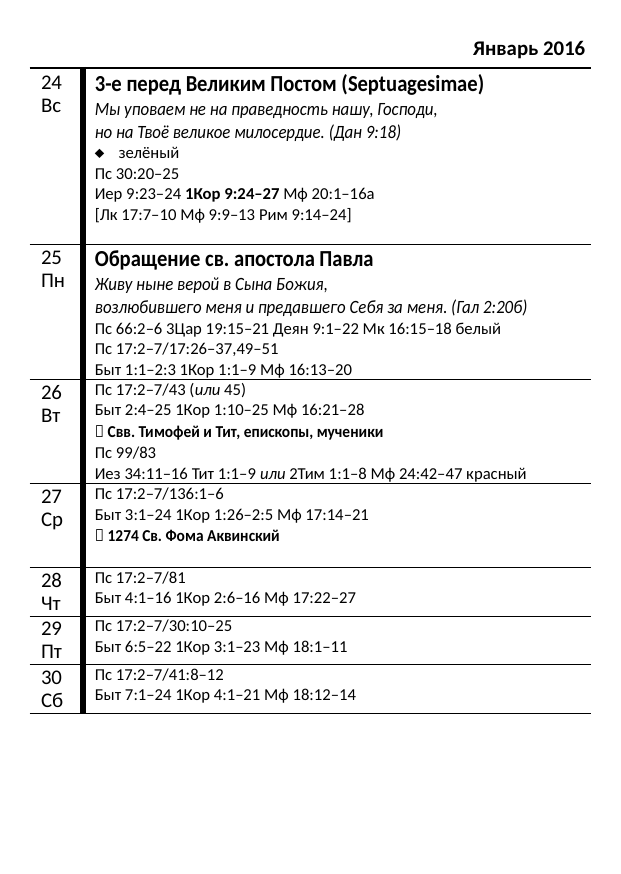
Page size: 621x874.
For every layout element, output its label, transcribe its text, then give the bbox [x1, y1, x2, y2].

table_cell 25 Пн [30, 245, 80, 379]
table_cell Пс 17:2–7/81 Быт 4:1–16 1Кор 2:6–16 Мф 17:22–27 [86, 568, 591, 616]
table_cell Обращение св. апостола Павла Живу ныне верой в Сына Божия, возлюбившего меня и предавшего Себя за меня. (Гал 2:20б) Пс 66:2–6 3Цар 19:15–21 Деян 9:1–22 Мк 16:15–18 белый Пс 17:2–7/17:26–37,49–51 Быт 1:1–2:3 1Кор 1:1–9 Мф 16:13–20 [86, 245, 591, 379]
table_cell 28 Чт [30, 568, 80, 616]
table_cell 27 Ср [30, 484, 80, 567]
table_cell Пс 17:2–7/136:1–6 Быт 3:1–24 1Кор 1:26–2:5 Мф 17:14–21  1274 Св. Фома Аквинский [86, 484, 591, 567]
table_header Январь 2016 [30, 30, 591, 67]
table_cell 26 Вт [30, 380, 80, 483]
table_cell 29 Пт [30, 617, 80, 664]
table_cell Пс 17:2–7/30:10–25 Быт 6:5–22 1Кор 3:1–23 Мф 18:1–11 [86, 617, 591, 664]
table_cell 24 Вс [30, 69, 80, 244]
table_cell Пс 17:2–7/41:8–12 Быт 7:1–24 1Кор 4:1–21 Мф 18:12–14 [86, 665, 591, 712]
table_cell 30 Сб [30, 665, 80, 712]
table_cell Пс 17:2–7/43 (или 45) Быт 2:4–25 1Кор 1:10–25 Мф 16:21–28  Свв. Тимофей и Тит, епископы, мученики Пс 99/83 Иез 34:11–16 Тит 1:1–9 или 2Тим 1:1–8 Мф 24:42–47 красный [86, 380, 591, 483]
table_cell 3-е перед Великим Постом (Septuagesimae) Мы уповаем не на праведность нашу, Господи, но на Твоё великое милосердие. (Дан 9:18) зелёный Пс 30:20–25 Иер 9:23–24 1Кор 9:24–27 Мф 20:1–16а [Лк 17:7–10 Мф 9:9–13 Рим 9:14–24] [86, 69, 591, 244]
